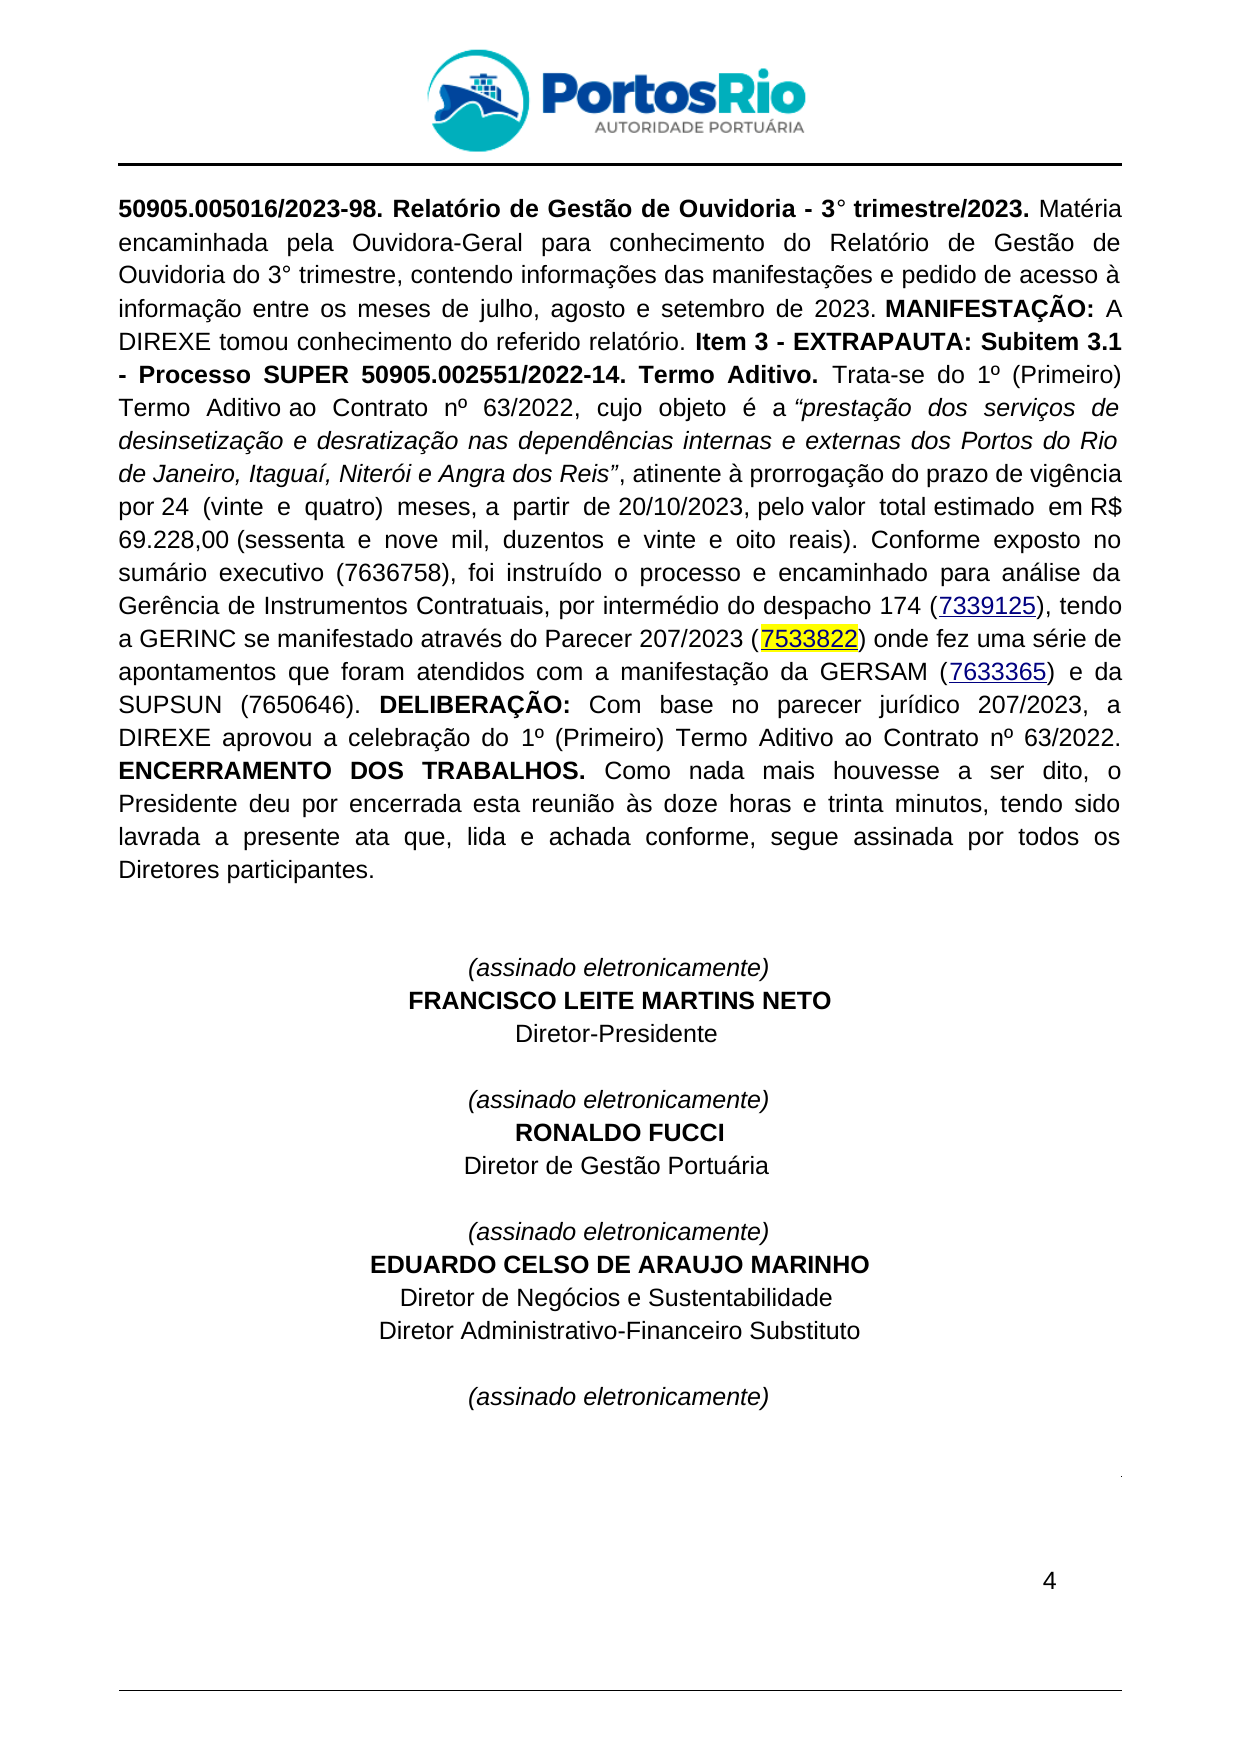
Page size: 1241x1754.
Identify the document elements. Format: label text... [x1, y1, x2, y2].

text FRANCISCO LEITE MARTINS NETO [119, 921, 1121, 954]
text 50905.005016/2023-98. Relatório de Gestão de Ouvidoria - 3° trimestre/2023. Matéria encaminhada pela Ouvidora-Geral para conhecimento do Relatório de Gestão de Ouvidoria do 3° trimestre, contendo informações das manifestações e pedido de acesso à informação entre os meses de julho, agosto e setembro de 2023. MANIFESTAÇÃO: A DIREXE tomou conhecimento do referido relatório. Item 3 - EXTRAPAUTA: Subitem 3.1 - Processo SUPER 50905.002551/2022-14. Termo Aditivo. Trata-se do 1º (Primeiro) Termo Aditivo ao Contrato nº 63/2022, cujo objeto é a “prestação dos serviços de desinsetização e desratização nas dependências internas e externas dos Portos do Rio de Janeiro, Itaguaí, Niterói e Angra dos Reis”, atinente à prorrogação do prazo de vigência por 24 (vinte e quatro) meses, a partir de 20/10/2023, pelo valor total estimado em R$ 69.228,00 (sessenta e nove mil, duzentos e vinte e oito reais). Conforme exposto no sumário executivo (7636758), foi instruído o processo e encaminhado para análise da Gerência de Instrumentos Contratuais, por intermédio do despacho 174 (7339125), tendo a GERINC se manifestado através do Parecer 207/2023 (7533822) onde fez uma série de apontamentos que foram atendidos com a manifestação da GERSAM (7633365) e da SUPSUN (7650646). DELIBERAÇÃO: Com base no parecer jurídico 207/2023, a DIREXE aprovou a celebração do 1º (Primeiro) Termo Aditivo ao Contrato nº 63/2022. ENCERRAMENTO DOS TRABALHOS. Como nada mais houvesse a ser dito, o Presidente deu por encerrada esta reunião às doze horas e trinta minutos, tendo sido lavrada a presente ata que, lida e achada conforme, segue assinada por todos os Diretores participantes. [118, 194, 1122, 884]
text (assinado eletronicamente) [119, 1152, 1121, 1185]
text Diretor de Negócios e Sustentabilidade [119, 1218, 1121, 1251]
text (assinado eletronicamente) [119, 1020, 1121, 1053]
text Diretor de Gestão Portuária [119, 1086, 1121, 1152]
text Diretor Administrativo-Financeiro Substituto [119, 1251, 1121, 1317]
text EDUARDO CELSO DE ARAUJO MARINHO [119, 1185, 1121, 1218]
text RONALDO FUCCI [119, 1053, 1121, 1086]
text (assinado eletronicamente) [119, 1317, 1121, 1476]
text Diretor-Presidente [119, 954, 1121, 1020]
text (assinado eletronicamente) [119, 889, 1121, 921]
